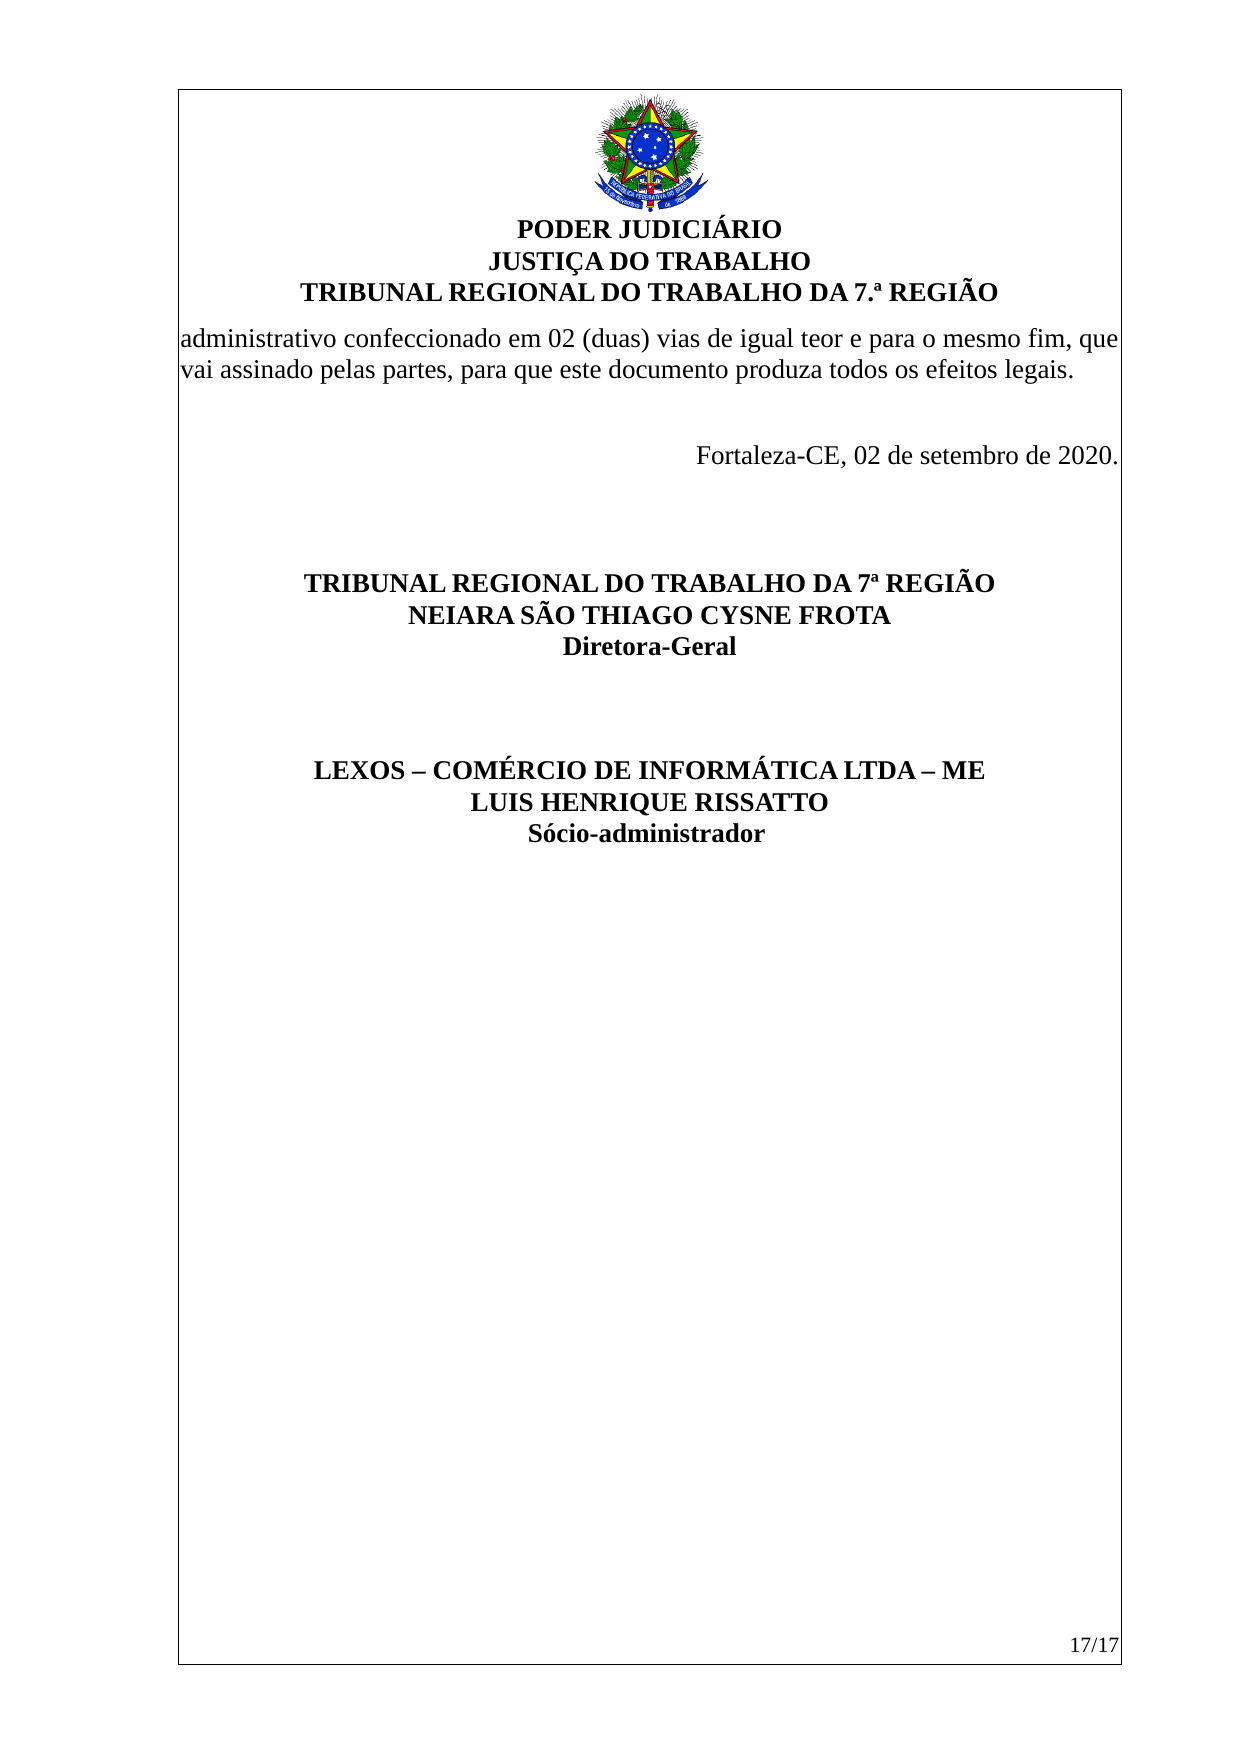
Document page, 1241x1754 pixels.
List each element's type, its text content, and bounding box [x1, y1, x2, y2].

text Diretora-Geral [180, 630, 1119, 661]
text LUIS HENRIQUE RISSATTO [180, 786, 1119, 817]
text Fortaleza-CE, 02 de setembro de 2020. [180, 439, 1119, 470]
text Sócio-administrador [180, 817, 1119, 848]
text administrativo confeccionado em 02 (duas) vias de igual teor e para o mesmo fim, que vai assinado pelas partes, para que este documento produza todos os efeitos legais. [180, 322, 1119, 384]
text NEIARA SÃO THIAGO CYSNE FROTA [180, 599, 1119, 630]
text LEXOS – COMÉRCIO DE INFORMÁTICA LTDA – ME [180, 754, 1119, 786]
subtitle TRIBUNAL REGIONAL DO TRABALHO DA 7ª REGIÃO [180, 568, 1119, 599]
